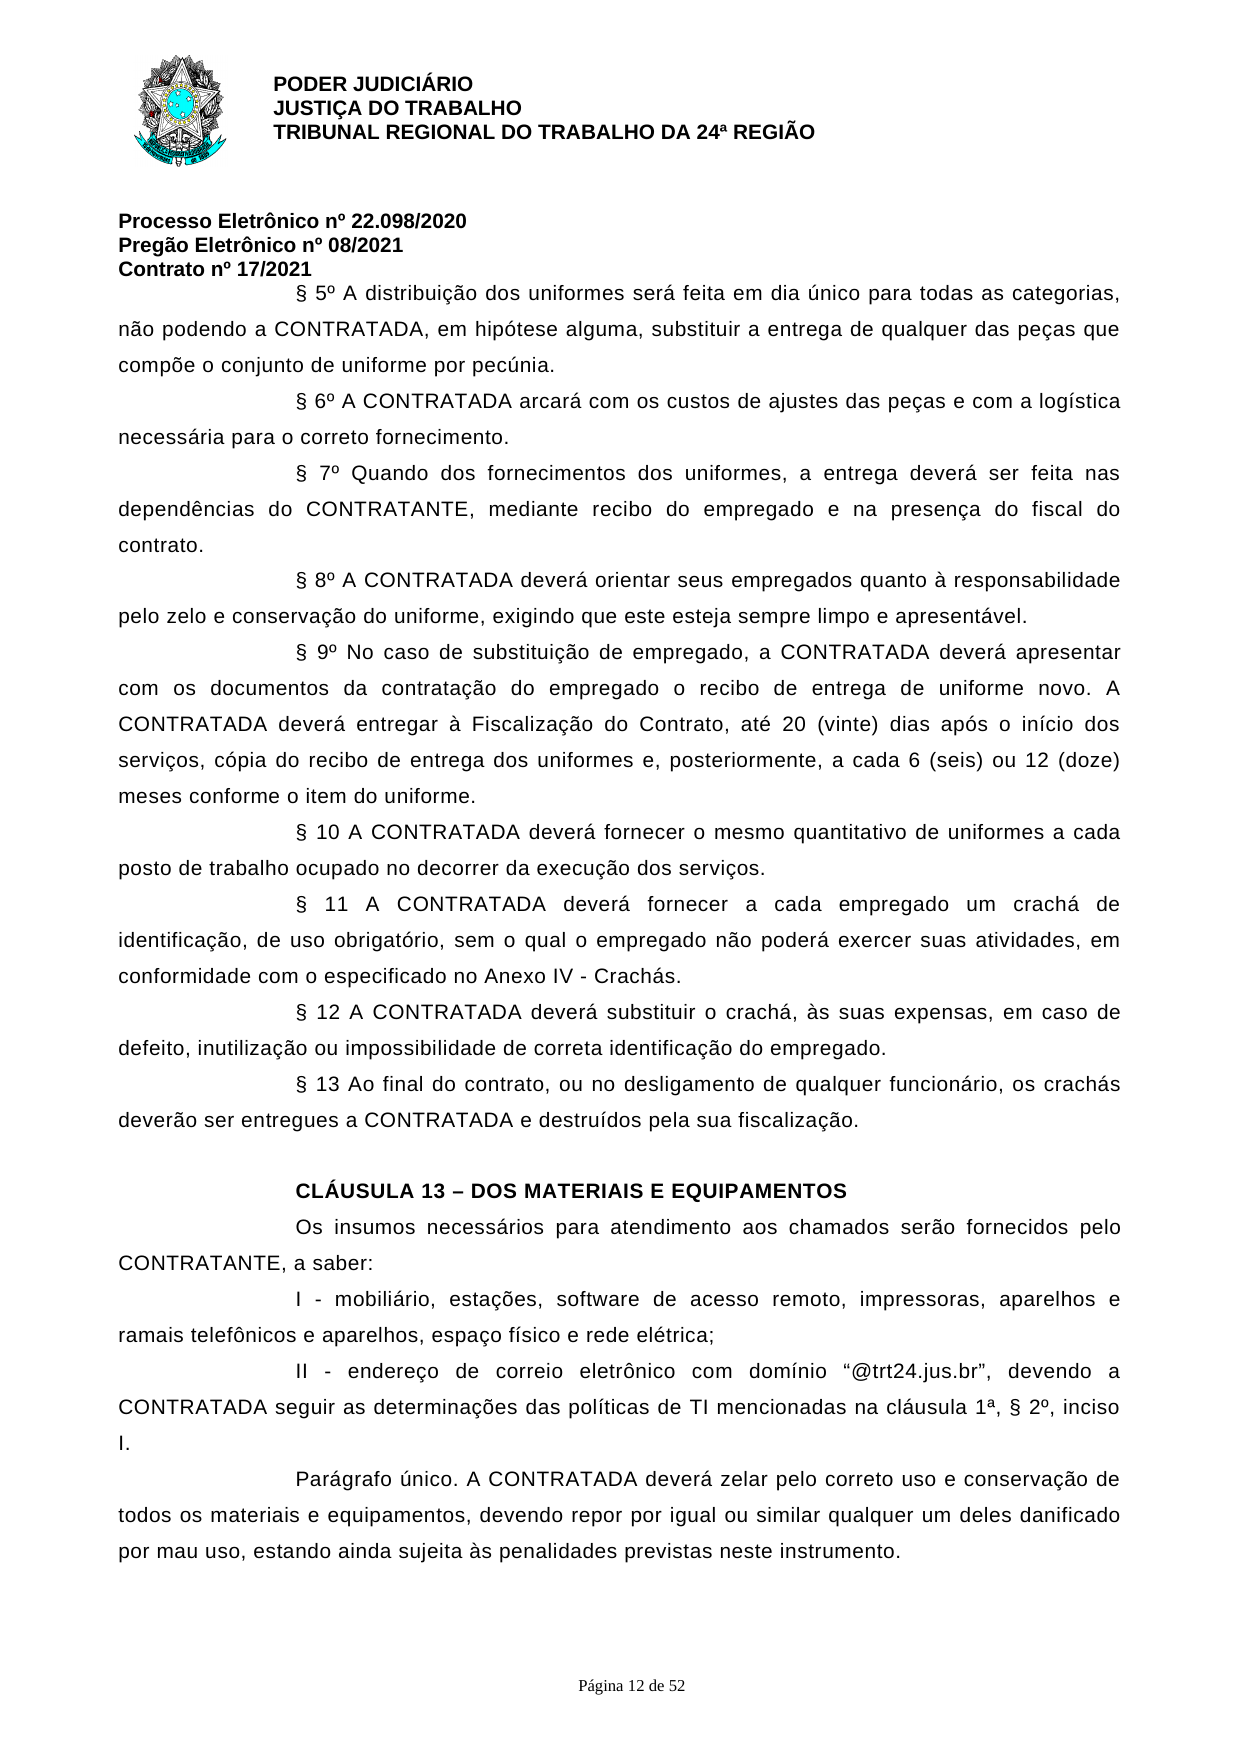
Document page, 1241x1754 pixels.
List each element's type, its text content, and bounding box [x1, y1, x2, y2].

text § 10 A CONTRATADA deverá fornecer o mesmo quantitativo de uniformes a cada posto de trabalho ocupado no decorrer da execução dos serviços. [118, 820, 1122, 880]
text § 12 A CONTRATADA deverá substituir o crachá, às suas expensas, em caso de defeito, inutilização ou impossibilidade de correta identificação do empregado. [118, 999, 1122, 1059]
text Os insumos necessários para atendimento aos chamados serão fornecidos pelo CONTRATANTE, a saber: [118, 1215, 1122, 1275]
text § 5º A distribuição dos uniformes será feita em dia único para todas as categorias, não podendo a CONTRATADA, em hipótese alguma, substituir a entrega de qualquer das peças que compõe o conjunto de uniforme por pecúnia. [118, 281, 1122, 377]
text II - endereço de correio eletrônico com domínio “@trt24.jus.br”, devendo a CONTRATADA seguir as determinações das políticas de TI mencionadas na cláusula 1ª, § 2º, inciso I. [118, 1359, 1122, 1455]
text I - mobiliário, estações, software de acesso remoto, impressoras, aparelhos e ramais telefônicos e aparelhos, espaço físico e rede elétrica; [118, 1287, 1122, 1347]
text Parágrafo único. A CONTRATADA deverá zelar pelo correto uso e conservação de todos os materiais e equipamentos, devendo repor por igual ou similar qualquer um deles danificado por mau uso, estando ainda sujeita às penalidades previstas neste instrumento. [118, 1467, 1122, 1563]
text § 7º Quando dos fornecimentos dos uniformes, a entrega deverá ser feita nas dependências do CONTRATANTE, mediante recibo do empregado e na presença do fiscal do contrato. [118, 461, 1122, 556]
text § 13 Ao final do contrato, ou no desligamento de qualquer funcionário, os crachás deverão ser entregues a CONTRATADA e destruídos pela sua fiscalização. [118, 1071, 1122, 1131]
text CLÁUSULA 13 – DOS MATERIAIS E EQUIPAMENTOS [118, 1179, 1122, 1203]
text § 6º A CONTRATADA arcará com os custos de ajustes das peças e com a logística necessária para o correto fornecimento. [118, 389, 1122, 448]
picture [133, 55, 228, 167]
text § 11 A CONTRATADA deverá fornecer a cada empregado um crachá de identificação, de uso obrigatório, sem o qual o empregado não poderá exercer suas atividades, em conformidade com o especificado no Anexo IV - Crachás. [118, 892, 1122, 988]
text § 8º A CONTRATADA deverá orientar seus empregados quanto à responsabilidade pelo zelo e conservação do uniforme, exigindo que este esteja sempre limpo e apresentável. [118, 568, 1122, 628]
text § 9º No caso de substituição de empregado, a CONTRATADA deverá apresentar com os documentos da contratação do empregado o recibo de entrega de uniforme novo. A CONTRATADA deverá entregar à Fiscalização do Contrato, até 20 (vinte) dias após o início dos serviços, cópia do recibo de entrega dos uniformes e, posteriormente, a cada 6 (seis) ou 12 (doze) meses conforme o item do uniforme. [118, 640, 1122, 808]
